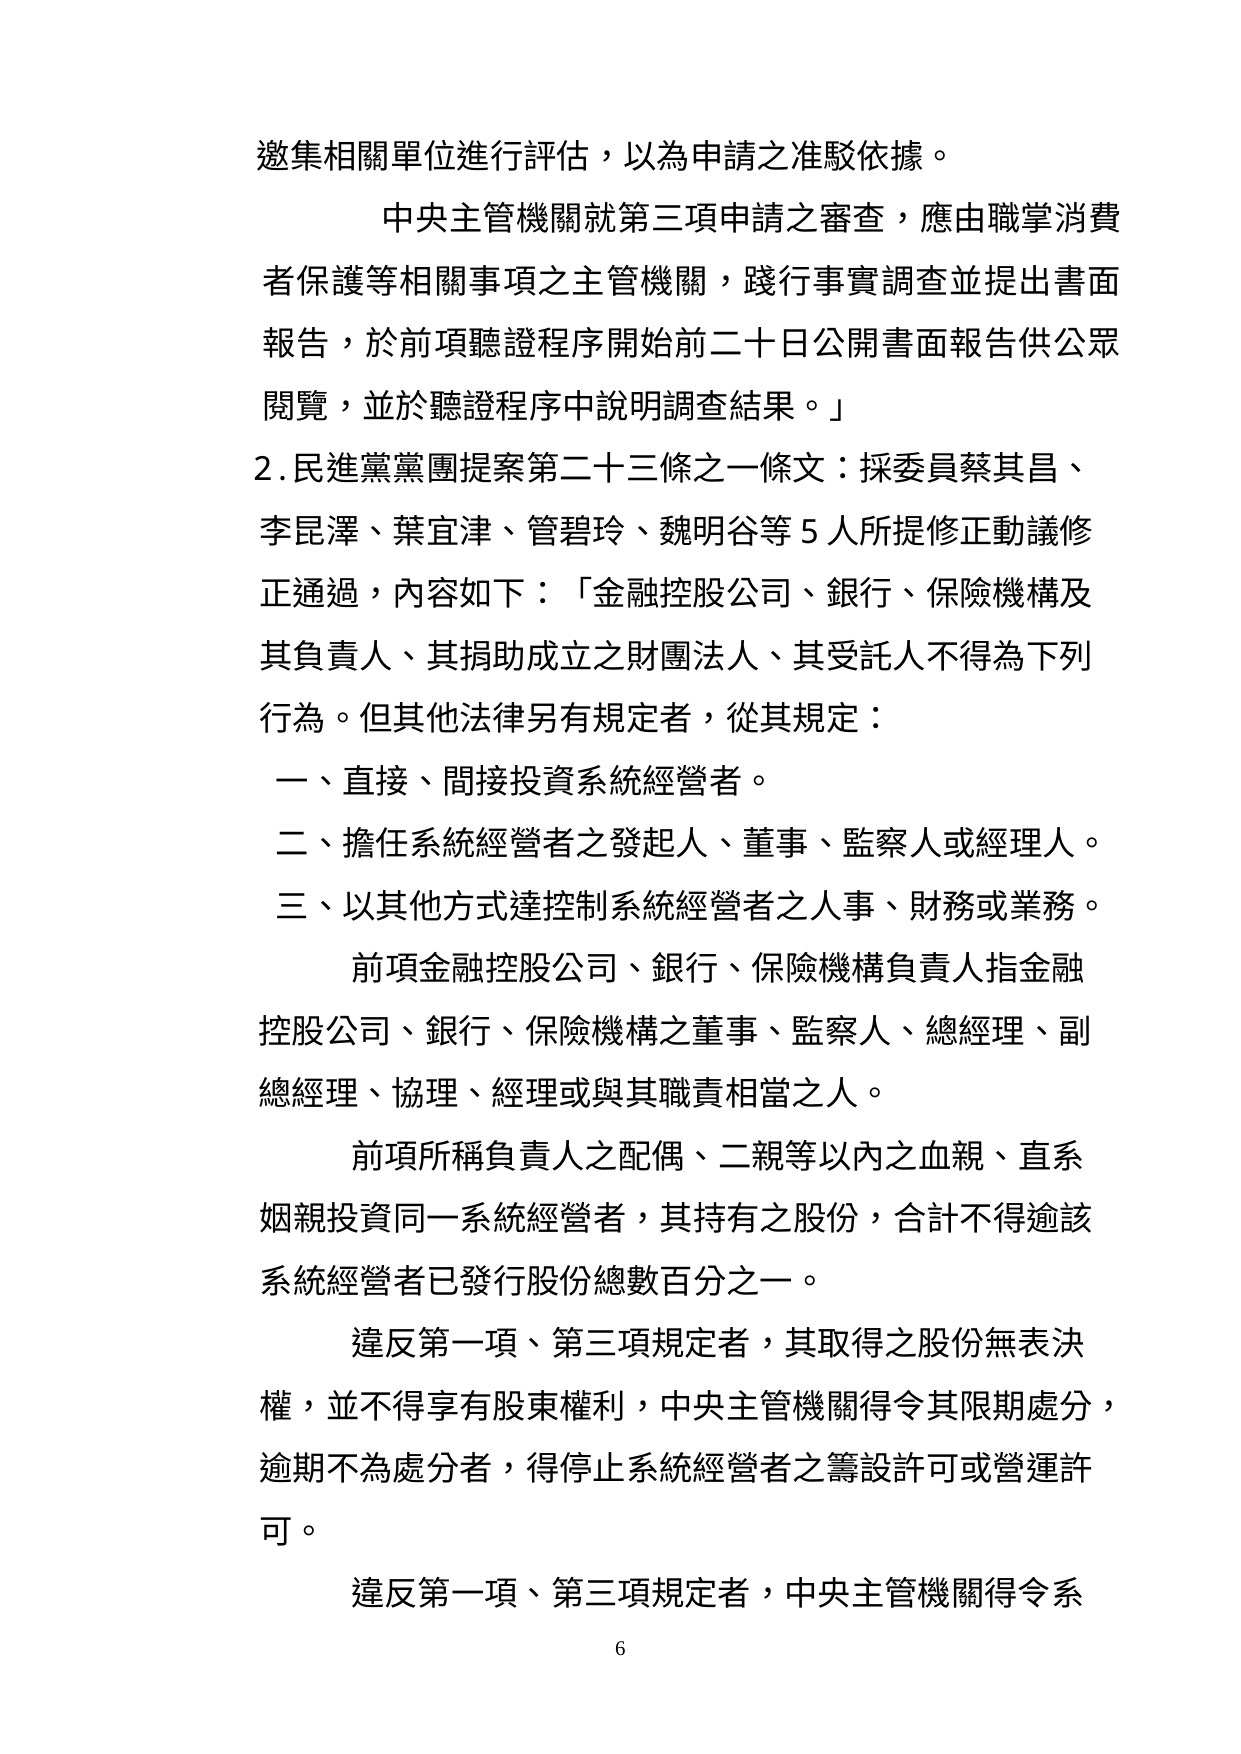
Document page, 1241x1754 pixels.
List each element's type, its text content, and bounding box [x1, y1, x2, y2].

text 前項所稱負責人之配偶、二親等以內之血親、直系姻親投資同一系統經營者，其持有之股份，合計不得逾該系統經營者已發行股份總數百分之一。 [231, 1112, 1109, 1300]
text 邀集相關單位進行評估，以為申請之准駁依據。 [226, 112, 1109, 175]
text 2.民進黨黨團提案第二十三條之一條文：採委員蔡其昌、李昆澤、葉宜津、管碧玲、魏明谷等5人所提修正動議修正通過，內容如下：「金融控股公司、銀行、保險機構及其負責人、其捐助成立之財團法人、其受託人不得為下列行為。但其他法律另有規定者，從其規定： [112, 425, 1109, 737]
text 三、以其他方式達控制系統經營者之人事、財務或業務。 [156, 862, 1109, 925]
text 二、擔任系統經營者之發起人、董事、監察人或經理人。 [156, 800, 1109, 862]
text 違反第一項、第三項規定者，中央主管機關得令系 [231, 1550, 1109, 1612]
text 前項金融控股公司、銀行、保險機構負責人指金融控股公司、銀行、保險機構之董事、監察人、總經理、副總經理、協理、經理或與其職責相當之人。 [231, 925, 1109, 1112]
text 中央主管機關就第三項申請之審查，應由職掌消費者保護等相關事項之主管機關，踐行事實調查並提出書面報告，於前項聽證程序開始前二十日公開書面報告供公眾閱覽，並於聽證程序中說明調查結果。」 [117, 175, 1122, 425]
text 一、直接、間接投資系統經營者。 [156, 737, 1109, 800]
text 違反第一項、第三項規定者，其取得之股份無表決權，並不得享有股東權利，中央主管機關得令其限期處分，逾期不為處分者，得停止系統經營者之籌設許可或營運許可。 [231, 1300, 1109, 1550]
